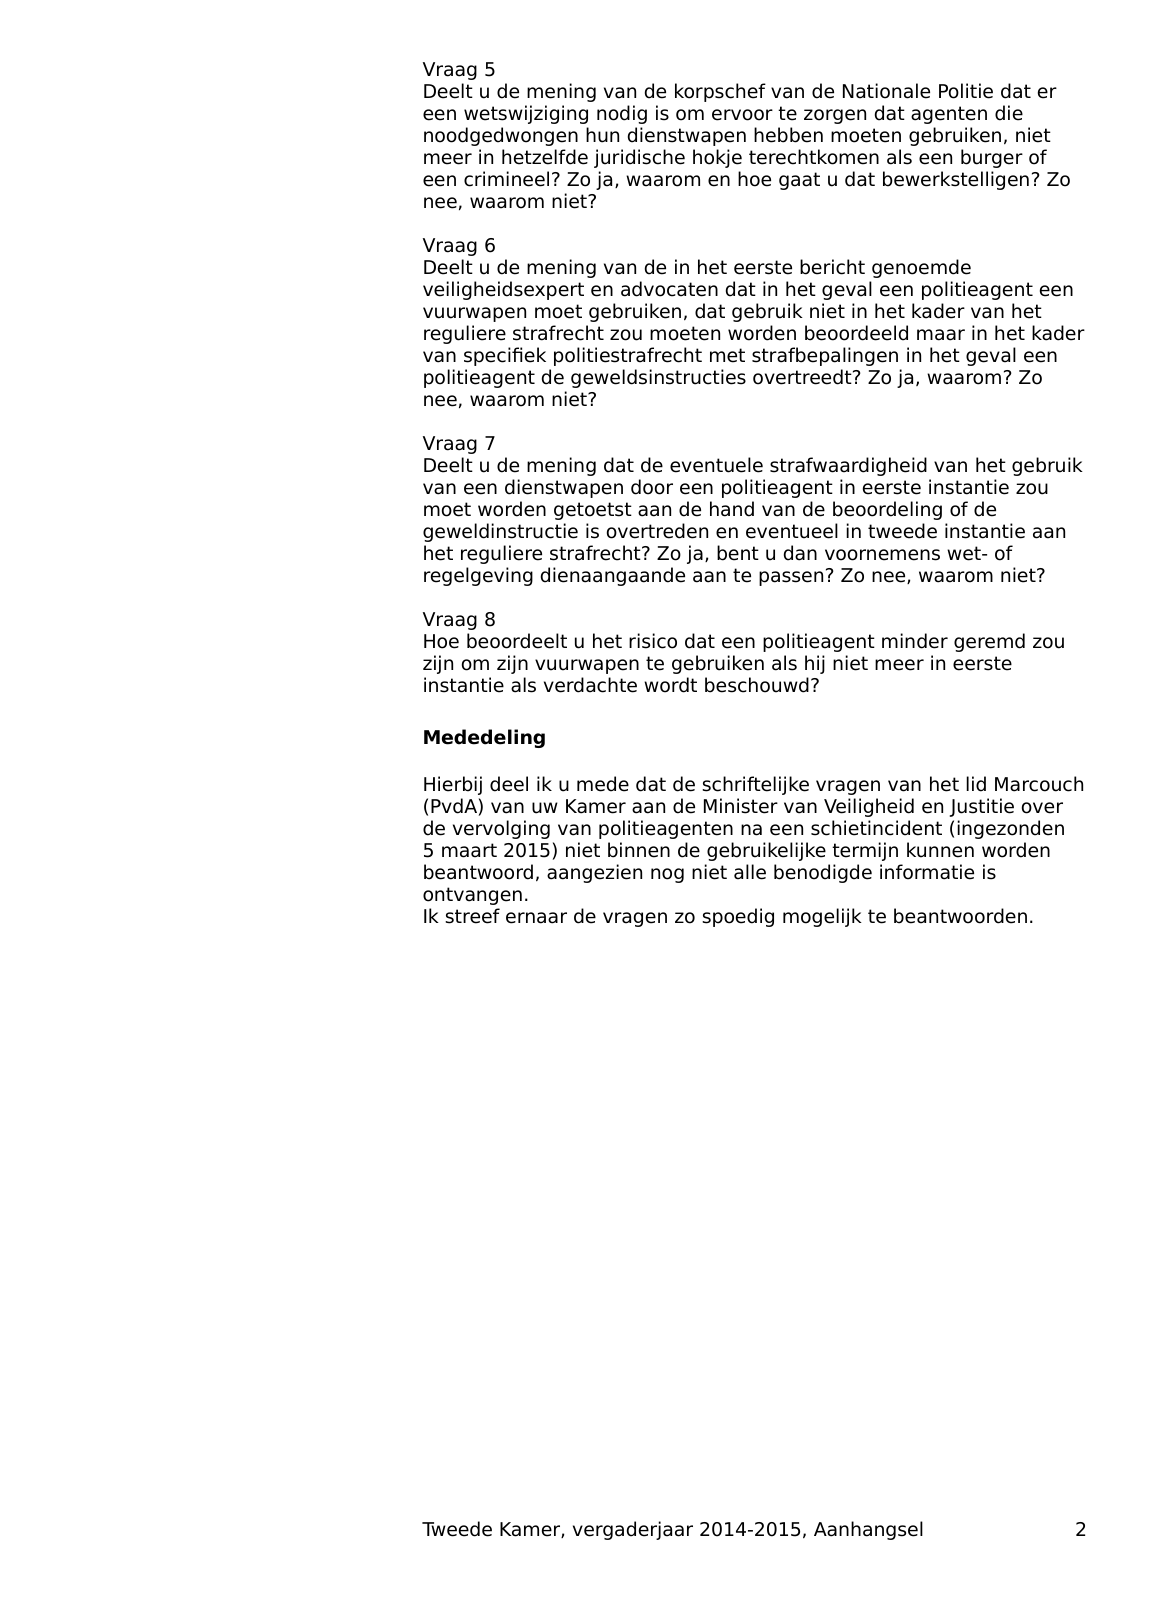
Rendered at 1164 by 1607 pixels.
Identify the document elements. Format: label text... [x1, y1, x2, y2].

text Vraag 6 [422, 235, 1087, 257]
text Deelt u de mening dat de eventuele strafwaardigheid van het gebruik van een dienstwapen door een politieagent in eerste instantie zou moet worden getoetst aan de hand van de beoordeling of de geweldinstructie is overtreden en eventueel in tweede instantie aan het reguliere strafrecht? Zo ja, bent u dan voornemens wet- of regelgeving dienaangaande aan te passen? Zo nee, waarom niet? [422, 455, 1087, 587]
subtitle Mededeling [422, 727, 1087, 749]
text Deelt u de mening van de korpschef van de Nationale Politie dat er een wetswijziging nodig is om ervoor te zorgen dat agenten die noodgedwongen hun dienstwapen hebben moeten gebruiken, niet meer in hetzelfde juridische hokje terechtkomen als een burger of een crimineel? Zo ja, waarom en hoe gaat u dat bewerkstelligen? Zo nee, waarom niet? [422, 81, 1087, 213]
text Ik streef ernaar de vragen zo spoedig mogelijk te beantwoorden. [422, 906, 1087, 928]
text Hierbij deel ik u mede dat de schriftelijke vragen van het lid Marcouch (PvdA) van uw Kamer aan de Minister van Veiligheid en Justitie over de vervolging van politieagenten na een schietincident (ingezonden 5 maart 2015) niet binnen de gebruikelijke termijn kunnen worden beantwoord, aangezien nog niet alle benodigde informatie is ontvangen. [422, 774, 1087, 906]
text Vraag 5 [422, 59, 1087, 81]
text Hoe beoordeelt u het risico dat een politieagent minder geremd zou zijn om zijn vuurwapen te gebruiken als hij niet meer in eerste instantie als verdachte wordt beschouwd? [422, 631, 1087, 697]
text Vraag 8 [422, 609, 1087, 631]
text Deelt u de mening van de in het eerste bericht genoemde veiligheidsexpert en advocaten dat in het geval een politieagent een vuurwapen moet gebruiken, dat gebruik niet in het kader van het reguliere strafrecht zou moeten worden beoordeeld maar in het kader van specifiek politiestrafrecht met strafbepalingen in het geval een politieagent de geweldsinstructies overtreedt? Zo ja, waarom? Zo nee, waarom niet? [422, 257, 1087, 411]
text Vraag 7 [422, 433, 1087, 455]
